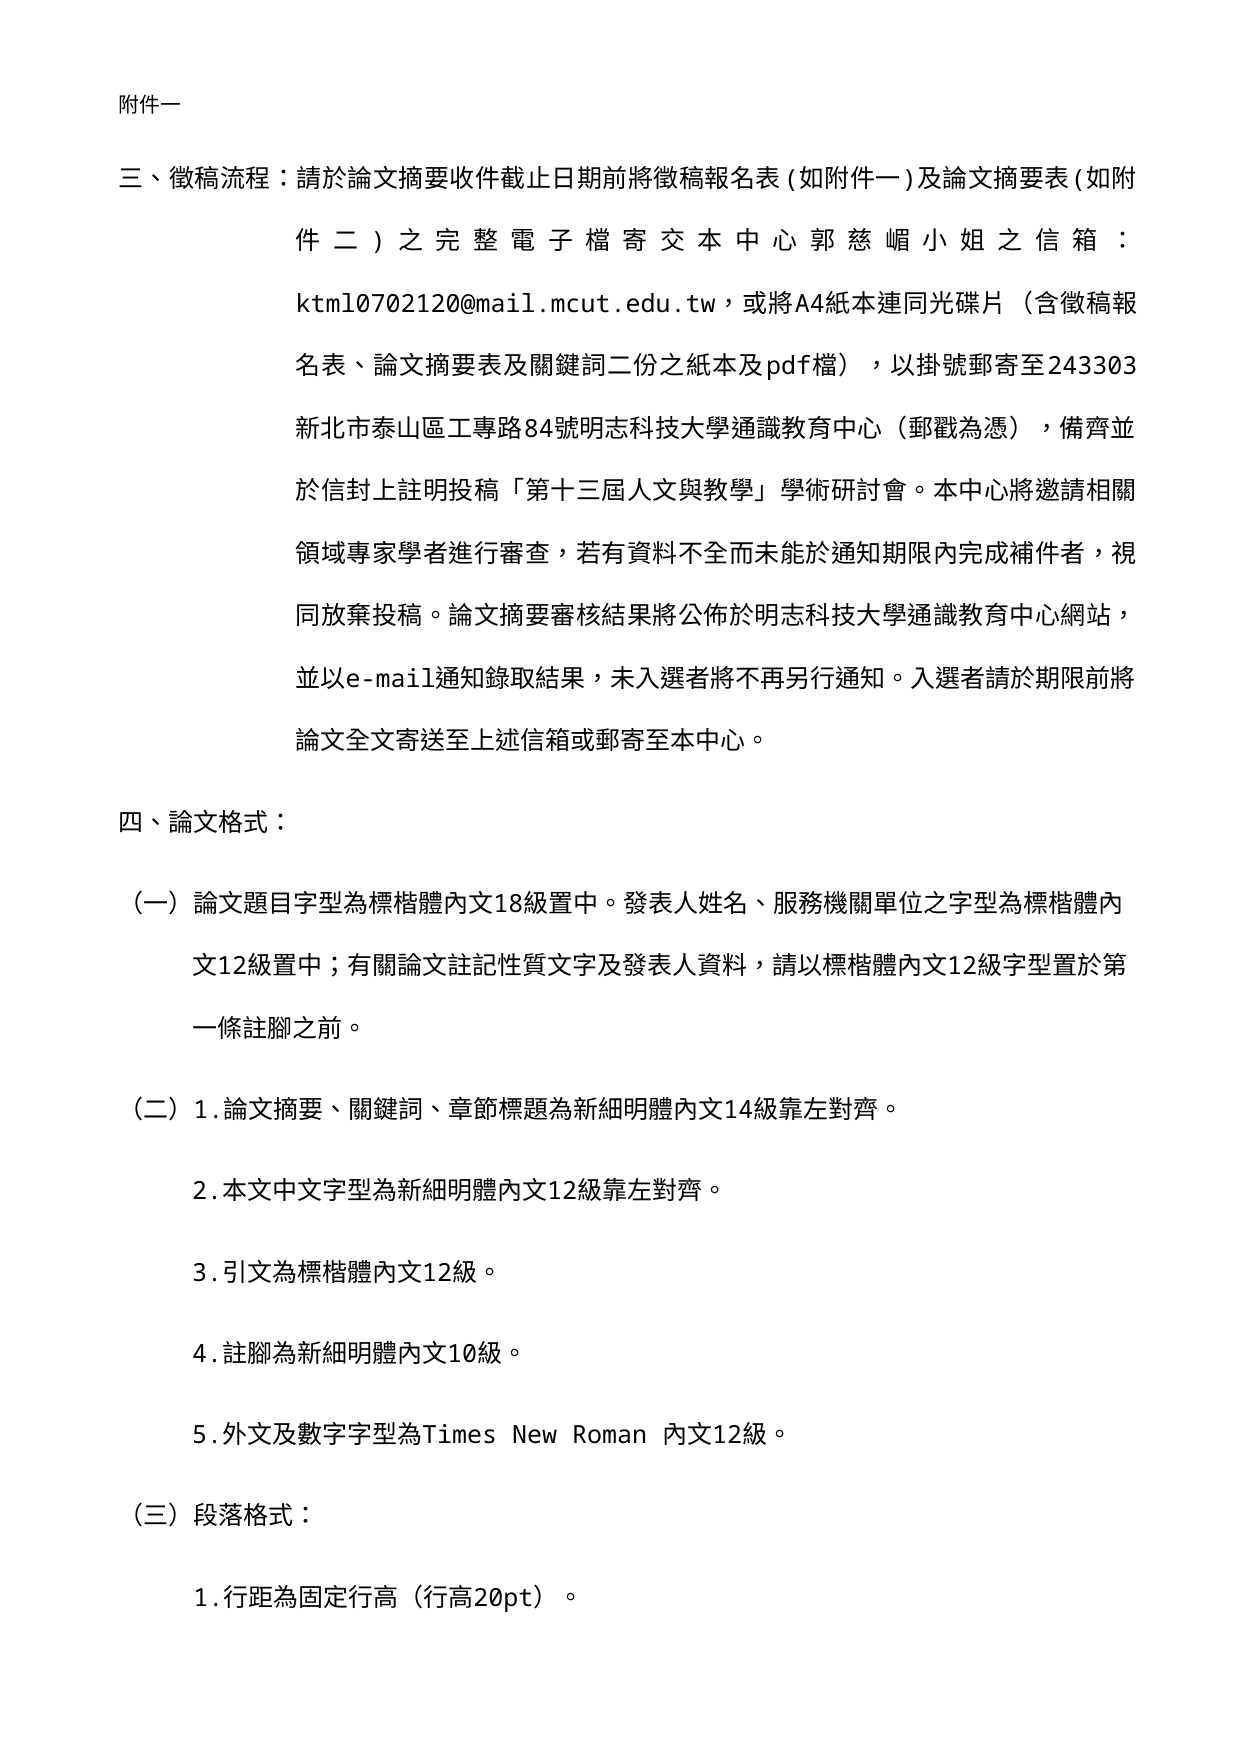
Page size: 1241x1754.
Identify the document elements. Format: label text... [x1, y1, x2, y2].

text 3.引文為標楷體內文12級。 [118, 1228, 1137, 1291]
text 1.行距為固定行高（行高20pt）。 [118, 1553, 1137, 1616]
text 三、徵稿流程：請於論文摘要收件截止日期前將徵稿報名表(如附件一)及論文摘要表(如附件二)之完整電子檔寄交本中心郭慈嵋小姐之信箱：ktml0702120@mail.mcut.edu.tw，或將A4紙本連同光碟片（含徵稿報名表、論文摘要表及關鍵詞二份之紙本及pdf檔），以掛號郵寄至243303 新北市泰山區工專路84號明志科技大學通識教育中心（郵戳為憑），備齊並於信封上註明投稿「第十三屆人文與教學」學術研討會。本中心將邀請相關領域專家學者進行審查，若有資料不全而未能於通知期限內完成補件者，視同放棄投稿。論文摘要審核結果將公佈於明志科技大學通識教育中心網站，並以e-mail通知錄取結果，未入選者將不再另行通知。入選者請於期限前將論文全文寄送至上述信箱或郵寄至本中心。 [118, 135, 1137, 760]
text （三）段落格式： [118, 1472, 1137, 1535]
text （二）1.論文摘要、關鍵詞、章節標題為新細明體內文14級靠左對齊。 [118, 1066, 1137, 1128]
text 5.外文及數字字型為Times New Roman 內文12級。 [118, 1391, 1137, 1453]
text 四、論文格式： [118, 778, 1137, 841]
text 2.本文中文字型為新細明體內文12級靠左對齊。 [118, 1147, 1137, 1210]
text 4.註腳為新細明體內文10級。 [118, 1310, 1137, 1372]
text （一）論文題目字型為標楷體內文18級置中。發表人姓名、服務機關單位之字型為標楷體內文12級置中；有關論文註記性質文字及發表人資料，請以標楷體內文12級字型置於第一條註腳之前。 [118, 860, 1137, 1047]
